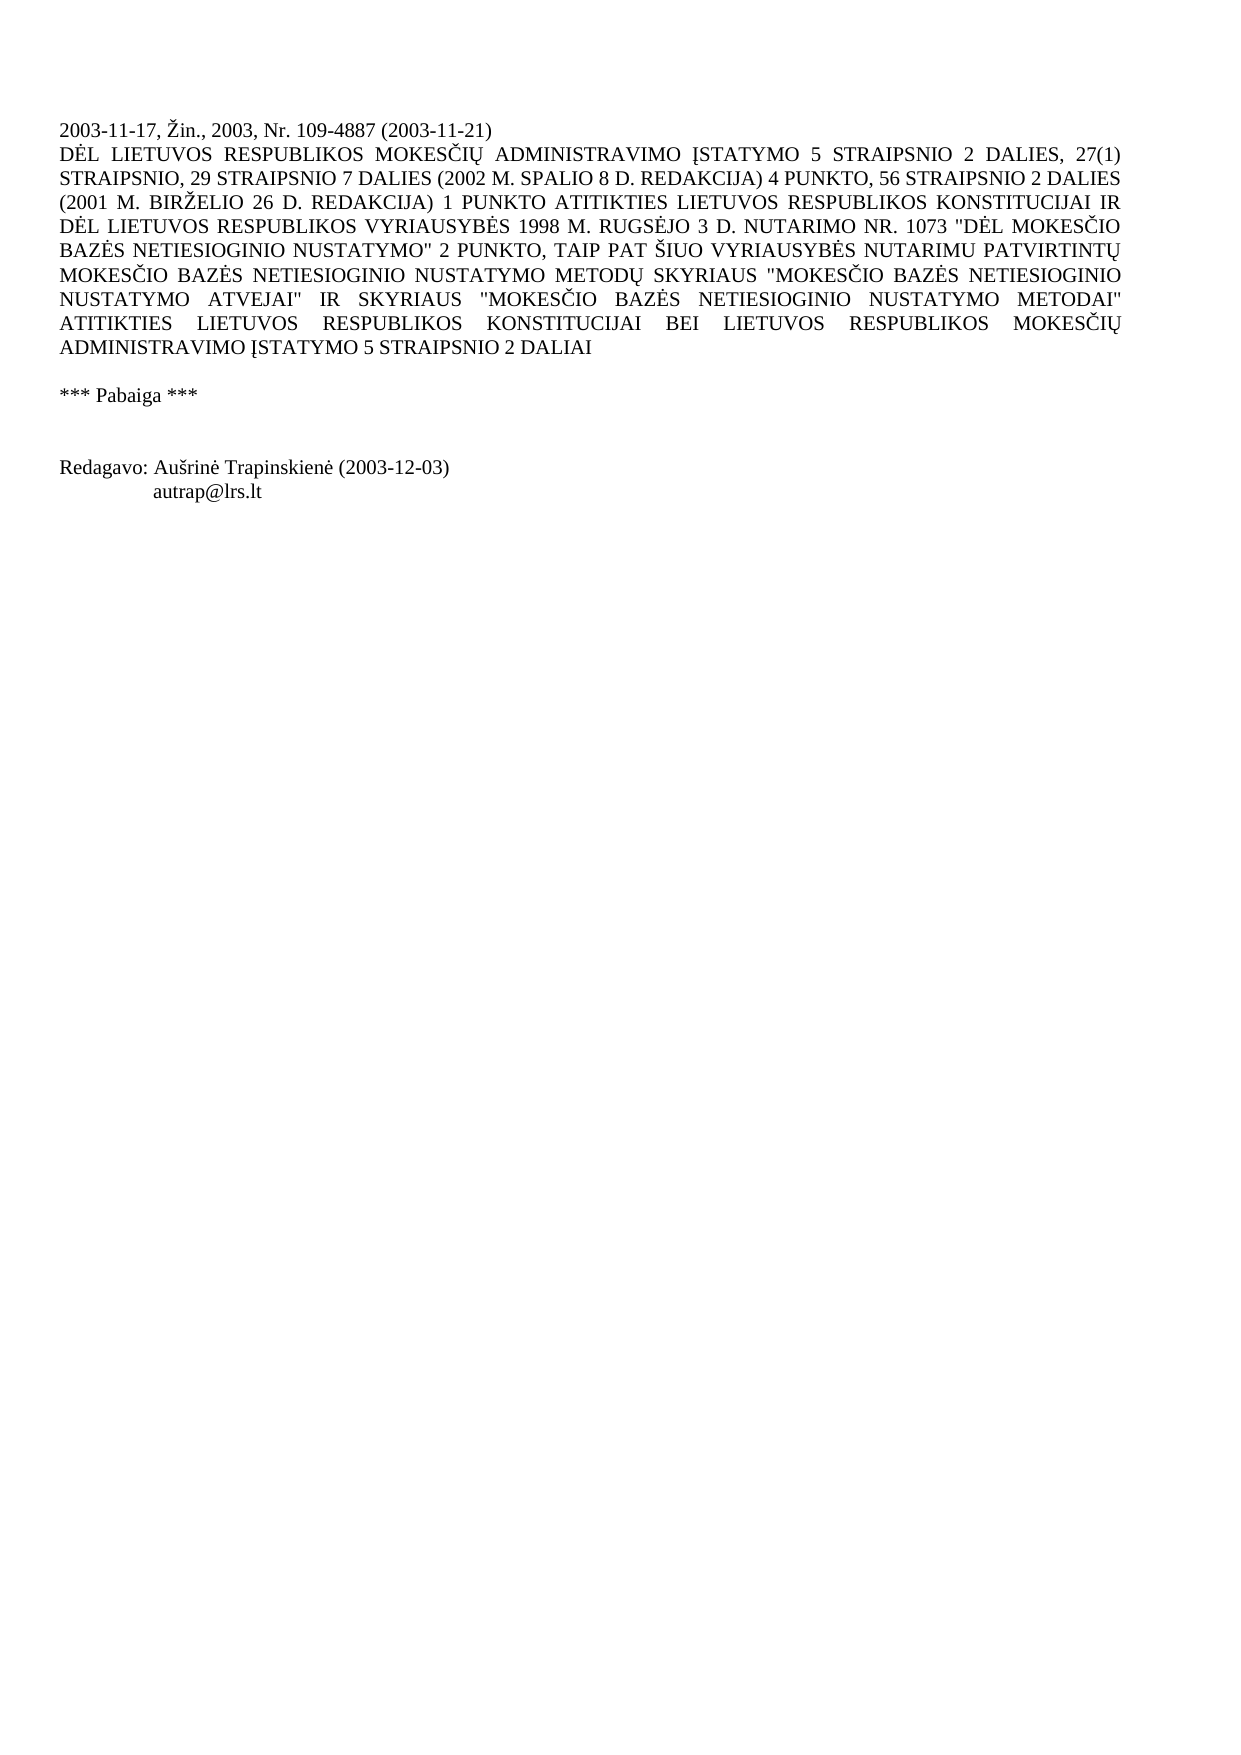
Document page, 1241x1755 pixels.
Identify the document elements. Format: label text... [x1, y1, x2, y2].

text DĖL LIETUVOS RESPUBLIKOS MOKESČIŲ ADMINISTRAVIMO ĮSTATYMO 5 STRAIPSNIO 2 DALIES, 27(1) STRAIPSNIO, 29 STRAIPSNIO 7 DALIES (2002 M. SPALIO 8 D. REDAKCIJA) 4 PUNKTO, 56 STRAIPSNIO 2 DALIES (2001 M. BIRŽELIO 26 D. REDAKCIJA) 1 PUNKTO ATITIKTIES LIETUVOS RESPUBLIKOS KONSTITUCIJAI IR DĖL LIETUVOS RESPUBLIKOS VYRIAUSYBĖS 1998 M. RUGSĖJO 3 D. NUTARIMO NR. 1073 "DĖL MOKESČIO BAZĖS NETIESIOGINIO NUSTATYMO" 2 PUNKTO, TAIP PAT ŠIUO VYRIAUSYBĖS NUTARIMU PATVIRTINTŲ MOKESČIO BAZĖS NETIESIOGINIO NUSTATYMO METODŲ SKYRIAUS "MOKESČIO BAZĖS NETIESIOGINIO NUSTATYMO ATVEJAI" IR SKYRIAUS "MOKESČIO BAZĖS NETIESIOGINIO NUSTATYMO METODAI" ATITIKTIES LIETUVOS RESPUBLIKOS KONSTITUCIJAI BEI LIETUVOS RESPUBLIKOS MOKESČIŲ ADMINISTRAVIMO ĮSTATYMO 5 STRAIPSNIO 2 DALIAI [59, 142, 1122, 359]
text autrap@lrs.lt [59, 479, 1122, 503]
text 2003-11-17, Žin., 2003, Nr. 109-4887 (2003-11-21) [59, 118, 1122, 142]
text Redagavo: Aušrinė Trapinskienė (2003-12-03) [59, 455, 1122, 479]
text *** Pabaiga *** [59, 383, 1122, 407]
